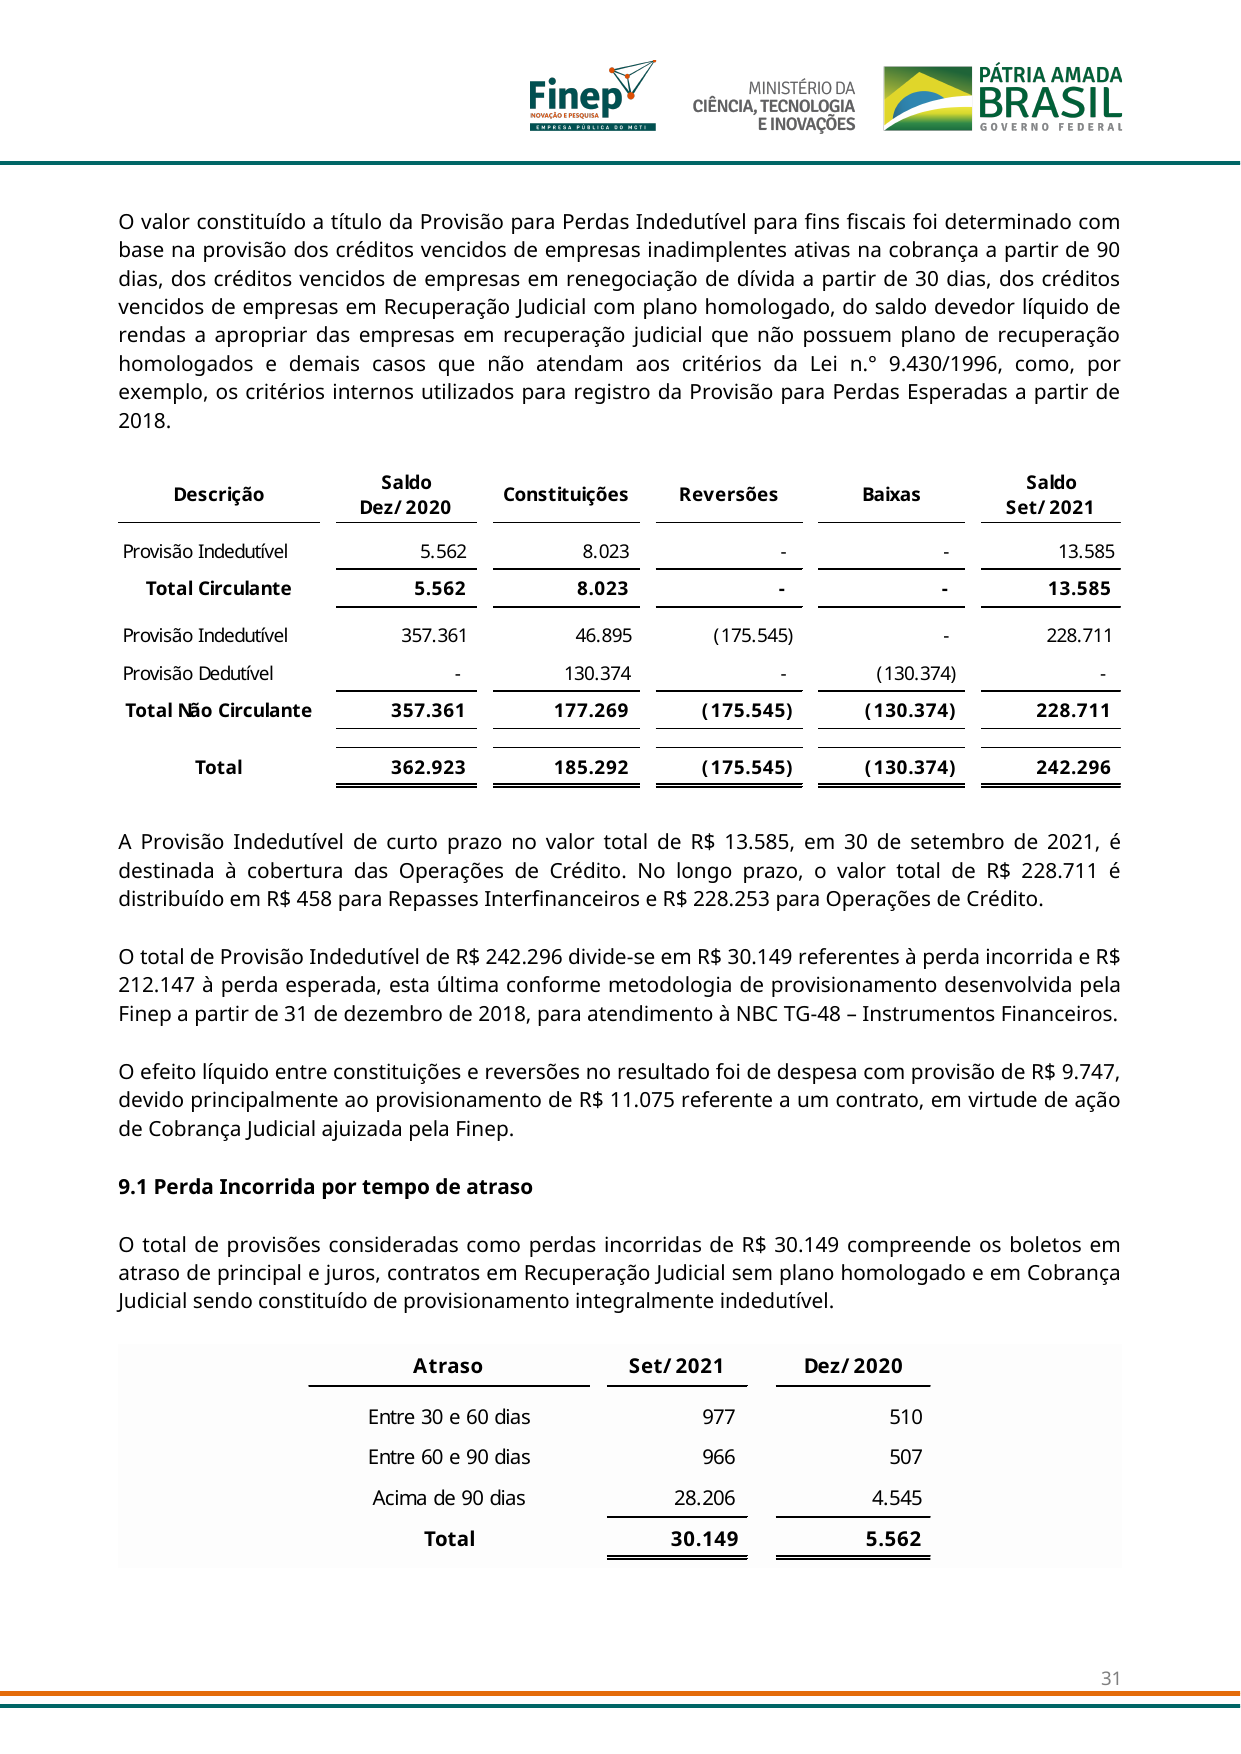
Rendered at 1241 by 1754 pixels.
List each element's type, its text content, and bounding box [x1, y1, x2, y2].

picture [530, 60, 1123, 134]
text O valor constituído a título da Provisão para Perdas Indedutível para fins fiscais foi determinado com base na provisão dos créditos vencidos de empresas inadimplentes ativas na cobrança a partir de 90 dias, dos créditos vencidos de empresas em renegociação de dívida a partir de 30 dias, dos créditos vencidos de empresas em Recuperação Judicial com plano homologado, do saldo devedor líquido de rendas a apropriar das empresas em recuperação judicial que não possuem plano de recuperação homologados e demais casos que não atendam aos critérios da Lei n.° 9.430/1996, como, por exemplo, os critérios internos utilizados para registro da Provisão para Perdas Esperadas a partir de 2018. [118, 207, 1122, 434]
text O total de Provisão Indedutível de R$ 242.296 divide-se em R$ 30.149 referentes à perda incorrida e R$ 212.147 à perda esperada, esta última conforme metodologia de provisionamento desenvolvida pela Finep a partir de 31 de dezembro de 2018, para atendimento à NBC TG-48 – Instrumentos Financeiros. [118, 942, 1122, 1027]
text O efeito líquido entre constituições e reversões no resultado foi de despesa com provisão de R$ 9.747, devido principalmente ao provisionamento de R$ 11.075 referente a um contrato, em virtude de ação de Cobrança Judicial ajuizada pela Finep. [118, 1057, 1122, 1142]
text 9.1 Perda Incorrida por tempo de atraso [118, 1172, 1122, 1200]
text O total de provisões consideradas como perdas incorridas de R$ 30.149 compreende os boletos em atraso de principal e juros, contratos em Recuperação Judicial sem plano homologado e em Cobrança Judicial sendo constituído de provisionamento integralmente indedutível. [118, 1230, 1122, 1315]
text A Provisão Indedutível de curto prazo no valor total de R$ 13.585, em 30 de setembro de 2021, é destinada à cobertura das Operações de Crédito. No longo prazo, o valor total de R$ 228.711 é distribuído em R$ 458 para Repasses Interfinanceiros e R$ 228.253 para Operações de Crédito. [118, 827, 1122, 913]
